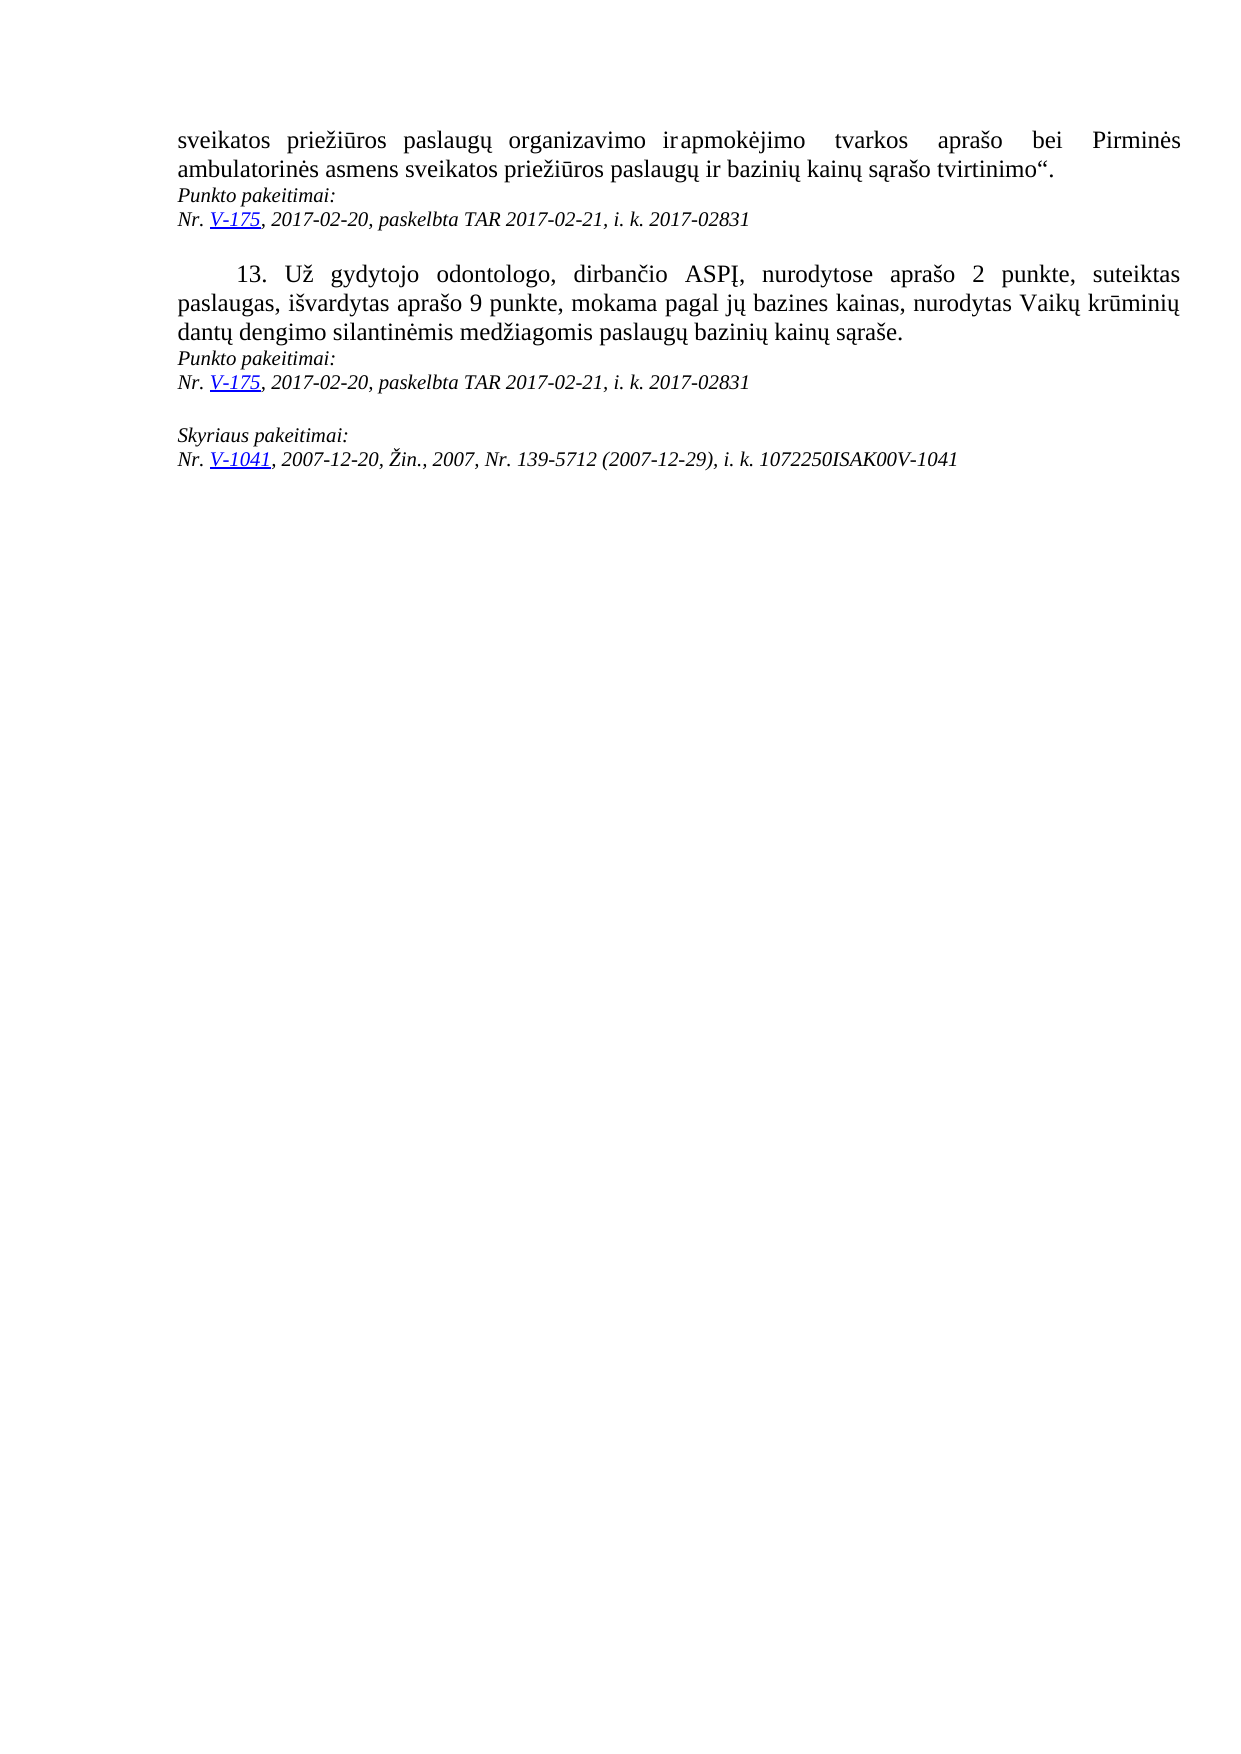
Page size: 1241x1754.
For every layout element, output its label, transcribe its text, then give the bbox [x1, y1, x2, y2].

text Skyriaus pakeitimai: [177, 422, 1181, 447]
text sveikatos priežiūros paslaugų organizavimo ir apmokėjimo tvarkos aprašo bei Pirminės ambulatorinės asmens sveikatos priežiūros paslaugų ir bazinių kainų sąrašo tvirtinimo“. [177, 125, 1181, 182]
text Nr. V-175, 2017-02-20, paskelbta TAR 2017-02-21, i. k. 2017-02831 [177, 207, 1181, 231]
text Punkto pakeitimai: [177, 182, 1181, 207]
text Punkto pakeitimai: [177, 346, 1181, 370]
text Nr. V-175, 2017-02-20, paskelbta TAR 2017-02-21, i. k. 2017-02831 [177, 370, 1181, 394]
text 13. Už gydytojo odontologo, dirbančio ASPĮ, nurodytose aprašo 2 punkte, suteiktas paslaugas, išvardytas aprašo 9 punkte, mokama pagal jų bazines kainas, nurodytas Vaikų krūminių dantų dengimo silantinėmis medžiagomis paslaugų bazinių kainų sąraše. [177, 259, 1181, 346]
text Nr. V-1041, 2007-12-20, Žin., 2007, Nr. 139-5712 (2007-12-29), i. k. 1072250ISAK00V-1041 [177, 447, 1181, 471]
